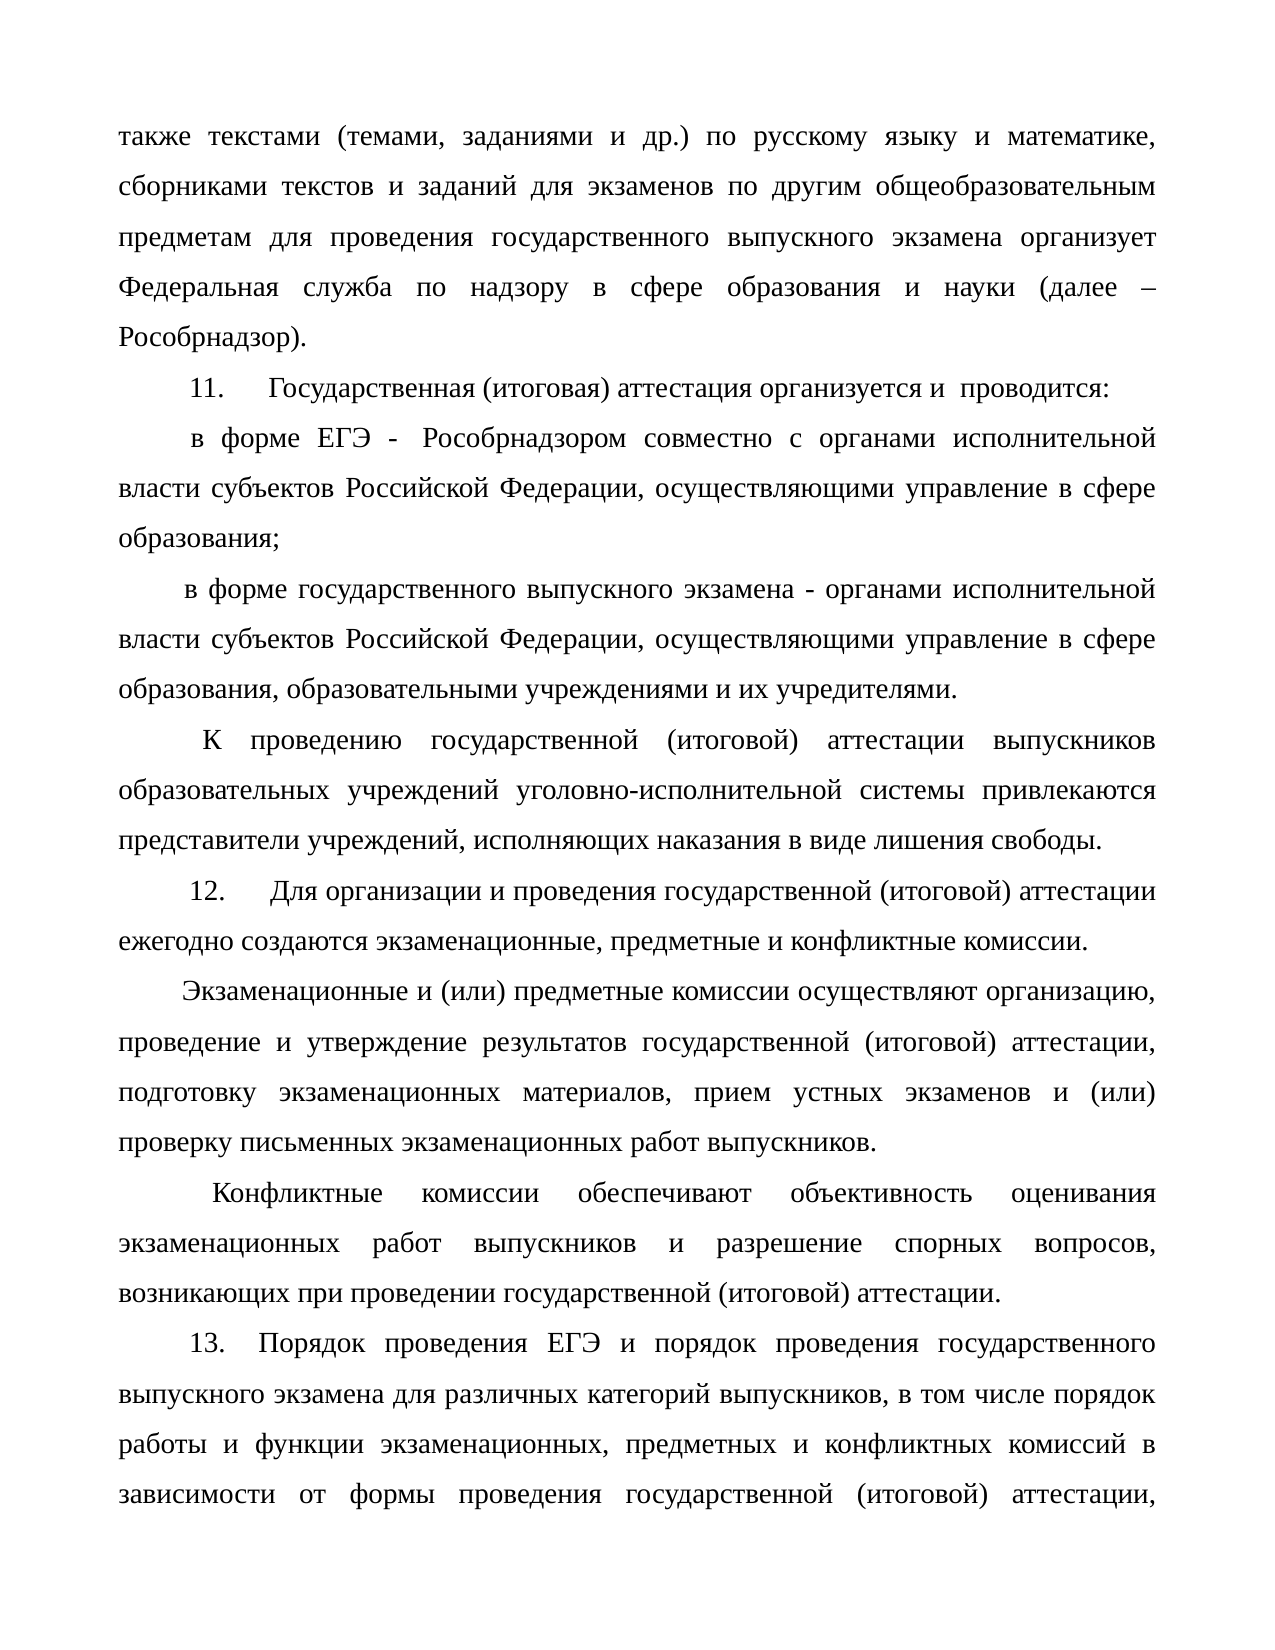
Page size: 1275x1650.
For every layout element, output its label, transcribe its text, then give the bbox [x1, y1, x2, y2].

text также текстами (темами, заданиями и др.) по русскому языку и математике, сборниками текстов и заданий для экзаменов по другим общеобразовательным предметам для проведения государственного выпускного экзамена организует Федеральная служба по надзору в сфере образования и науки (далее – Рособрнадзор). [118, 118, 1157, 353]
text Конфликтные комиссии обеспечивают объективность оценивания экзаменационных работ выпускников и разрешение спорных вопросов, возникающих при проведении государственной (итоговой) аттестации. [118, 1175, 1157, 1309]
text в форме государственного выпускного экзамена - органами исполнительной власти субъектов Российской Федерации, осуществляющими управление в сфере образования, образовательными учреждениями и их учредителями. [118, 571, 1157, 705]
text Экзаменационные и (или) предметные комиссии осуществляют организацию, проведение и утверждение результатов государственной (итоговой) аттестации, подготовку экзаменационных материалов, прием устных экзаменов и (или) проверку письменных экзаменационных работ выпускников. [118, 973, 1157, 1158]
text в форме ЕГЭ - Рособрнадзором совместно с органами исполнительной власти субъектов Российской Федерации, осуществляющими управление в сфере образования; [118, 420, 1157, 554]
text К проведению государственной (итоговой) аттестации выпускников образовательных учреждений уголовно-исполнительной системы привлекаются представители учреждений, исполняющих наказания в виде лишения свободы. [118, 722, 1157, 856]
text 11. Государственная (итоговая) аттестация организуется и проводится: [118, 370, 1157, 403]
text 13. Порядок проведения ЕГЭ и порядок проведения государственного выпускного экзамена для различных категорий выпускников, в том числе порядок работы и функции экзаменационных, предметных и конфликтных комиссий в зависимости от формы проведения государственной (итоговой) аттестации, [118, 1326, 1157, 1510]
text 12. Для организации и проведения государственной (итоговой) аттестации ежегодно создаются экзаменационные, предметные и конфликтные комиссии. [118, 873, 1157, 957]
